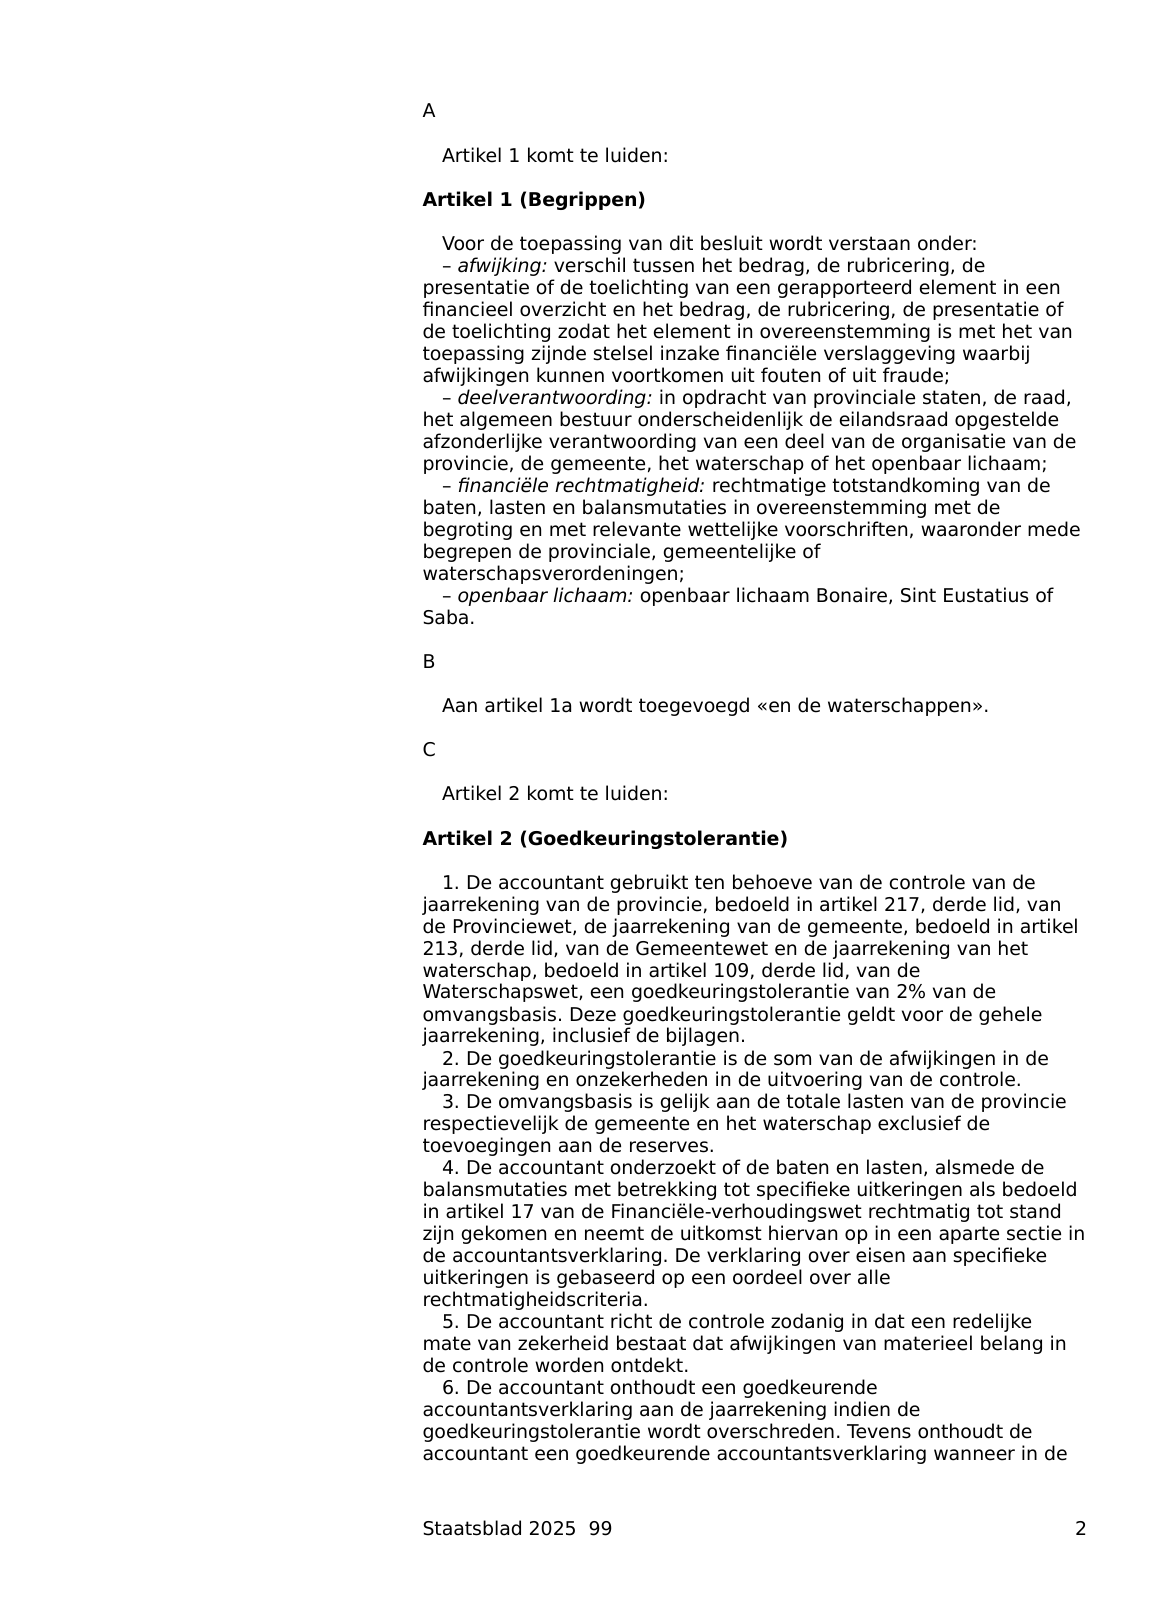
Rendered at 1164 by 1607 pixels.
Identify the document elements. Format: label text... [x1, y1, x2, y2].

subtitle Artikel 1 (Begrippen) [422, 189, 1087, 211]
text Artikel 1 komt te luiden: [422, 144, 1087, 167]
text B [422, 651, 1087, 673]
text 6. De accountant onthoudt een goedkeurende accountantsverklaring aan de jaarrekening indien de goedkeuringstolerantie wordt overschreden. Tevens onthoudt de accountant een goedkeurende accountantsverklaring wanneer in de [422, 1377, 1087, 1465]
text Aan artikel 1a wordt toegevoegd «en de waterschappen». [422, 695, 1087, 717]
text A [422, 100, 1087, 122]
text – openbaar lichaam: openbaar lichaam Bonaire, Sint Eustatius of Saba. [422, 584, 1087, 628]
text – deelverantwoording: in opdracht van provinciale staten, de raad, het algemeen bestuur onderscheidenlijk de eilandsraad opgestelde afzonderlijke verantwoording van een deel van de organisatie van de provincie, de gemeente, het waterschap of het openbaar lichaam; [422, 387, 1087, 475]
text – afwijking: verschil tussen het bedrag, de rubricering, de presentatie of de toelichting van een gerapporteerd element in een financieel overzicht en het bedrag, de rubricering, de presentatie of de toelichting zodat het element in overeenstemming is met het van toepassing zijnde stelsel inzake financiële verslaggeving waarbij afwijkingen kunnen voortkomen uit fouten of uit fraude; [422, 255, 1087, 387]
text – financiële rechtmatigheid: rechtmatige totstandkoming van de baten, lasten en balansmutaties in overeenstemming met de begroting en met relevante wettelijke voorschriften, waaronder mede begrepen de provinciale, gemeentelijke of waterschapsverordeningen; [422, 475, 1087, 584]
text C [422, 739, 1087, 761]
text 1. De accountant gebruikt ten behoeve van de controle van de jaarrekening van de provincie, bedoeld in artikel 217, derde lid, van de Provinciewet, de jaarrekening van de gemeente, bedoeld in artikel 213, derde lid, van de Gemeentewet en de jaarrekening van het waterschap, bedoeld in artikel 109, derde lid, van de Waterschapswet, een goedkeuringstolerantie van 2% van de omvangsbasis. Deze goedkeuringstolerantie geldt voor de gehele jaarrekening, inclusief de bijlagen. [422, 872, 1087, 1047]
subtitle Artikel 2 (Goedkeuringstolerantie) [422, 827, 1087, 849]
text Artikel 2 komt te luiden: [422, 783, 1087, 805]
text 4. De accountant onderzoekt of de baten en lasten, alsmede de balansmutaties met betrekking tot specifieke uitkeringen als bedoeld in artikel 17 van de Financiële-verhoudingswet rechtmatig tot stand zijn gekomen en neemt de uitkomst hiervan op in een aparte sectie in de accountantsverklaring. De verklaring over eisen aan specifieke uitkeringen is gebaseerd op een oordeel over alle rechtmatigheidscriteria. [422, 1157, 1087, 1311]
text 3. De omvangsbasis is gelijk aan de totale lasten van de provincie respectievelijk de gemeente en het waterschap exclusief de toevoegingen aan de reserves. [422, 1091, 1087, 1157]
text 5. De accountant richt de controle zodanig in dat een redelijke mate van zekerheid bestaat dat afwijkingen van materieel belang in de controle worden ontdekt. [422, 1311, 1087, 1377]
text Voor de toepassing van dit besluit wordt verstaan onder: [422, 233, 1087, 255]
text 2. De goedkeuringstolerantie is de som van de afwijkingen in de jaarrekening en onzekerheden in de uitvoering van de controle. [422, 1047, 1087, 1091]
